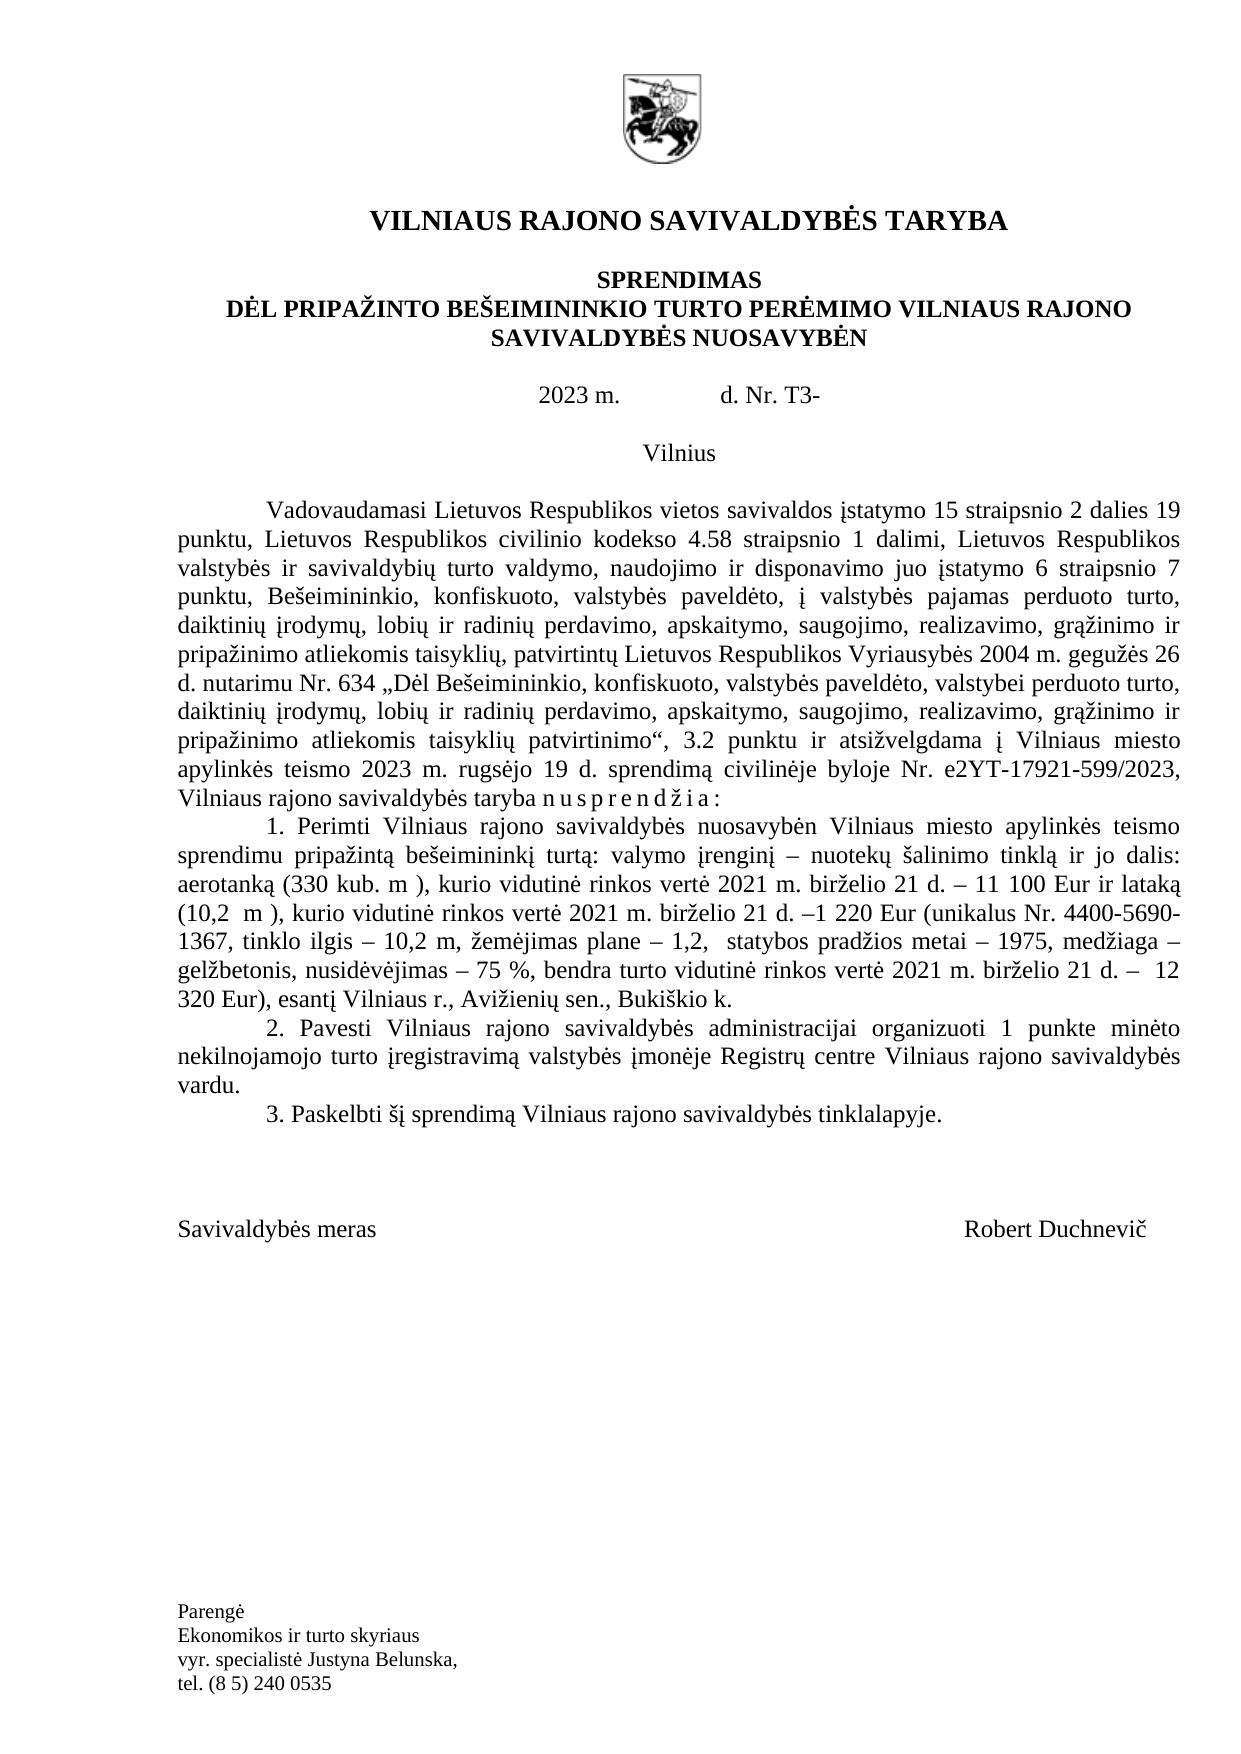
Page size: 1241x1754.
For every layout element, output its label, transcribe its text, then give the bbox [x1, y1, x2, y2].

text 1. Perimti Vilniaus rajono savivaldybės nuosavybėn Vilniaus miesto apylinkės teismo sprendimu pripažintą bešeimininkį turtą: valymo įrenginį – nuotekų šalinimo tinklą ir jo dalis: aerotanką (330 kub. m ), kurio vidutinė rinkos vertė 2021 m. birželio 21 d. – 11 100 Eur ir lataką (10,2 m ), kurio vidutinė rinkos vertė 2021 m. birželio 21 d. –1 220 Eur (unikalus Nr. 4400-5690-1367, tinklo ilgis – 10,2 m, žemėjimas plane – 1,2, statybos pradžios metai – 1975, medžiaga – gelžbetonis, nusidėvėjimas – 75 %, bendra turto vidutinė rinkos vertė 2021 m. birželio 21 d. – 12 320 Eur), esantį Vilniaus r., Avižienių sen., Bukiškio k. [177, 811, 1181, 1013]
text 2023 m. d. Nr. T3- [177, 380, 1181, 409]
text 3. Paskelbti šį sprendimą Vilniaus rajono savivaldybės tinklalapyje. [177, 1099, 1181, 1128]
text Savivaldybės meras Robert Duchnevič [177, 1214, 1189, 1243]
text SPRENDIMAS [177, 265, 1181, 294]
text 2. Pavesti Vilniaus rajono savivaldybės administracijai organizuoti 1 punkte minėto nekilnojamojo turto įregistravimą valstybės įmonėje Registrų centre Vilniaus rajono savivaldybės vardu. [177, 1013, 1181, 1099]
text DĖL PRIPAŽINTO BEŠEIMININKIO TURTO PERėmimo VILNIAUS RAJONO Savivaldybės NUOSAVYBĖN [177, 294, 1181, 351]
text Vadovaudamasi Lietuvos Respublikos vietos savivaldos įstatymo 15 straipsnio 2 dalies 19 punktu, Lietuvos Respublikos civilinio kodekso 4.58 straipsnio 1 dalimi, Lietuvos Respublikos valstybės ir savivaldybių turto valdymo, naudojimo ir disponavimo juo įstatymo 6 straipsnio 7 punktu, Bešeimininkio, konfiskuoto, valstybės paveldėto, į valstybės pajamas perduoto turto, daiktinių įrodymų, lobių ir radinių perdavimo, apskaitymo, saugojimo, realizavimo, grąžinimo ir pripažinimo atliekomis taisyklių, patvirtintų Lietuvos Respublikos Vyriausybės 2004 m. gegužės 26 d. nutarimu Nr. 634 „Dėl Bešeimininkio, konfiskuoto, valstybės paveldėto, valstybei perduoto turto, daiktinių įrodymų, lobių ir radinių perdavimo, apskaitymo, saugojimo, realizavimo, grąžinimo ir pripažinimo atliekomis taisyklių patvirtinimo“, 3.2 punktu ir atsižvelgdama į Vilniaus miesto apylinkės teismo 2023 m. rugsėjo 19 d. sprendimą civilinėje byloje Nr. e2YT-17921-599/2023, Vilniaus rajono savivaldybės taryba nusprendžia: [177, 495, 1181, 811]
text Vilnius [177, 438, 1181, 466]
text VILNIAUS RAJONO SAVIVALDYBĖS TARYBA [192, 203, 1186, 236]
